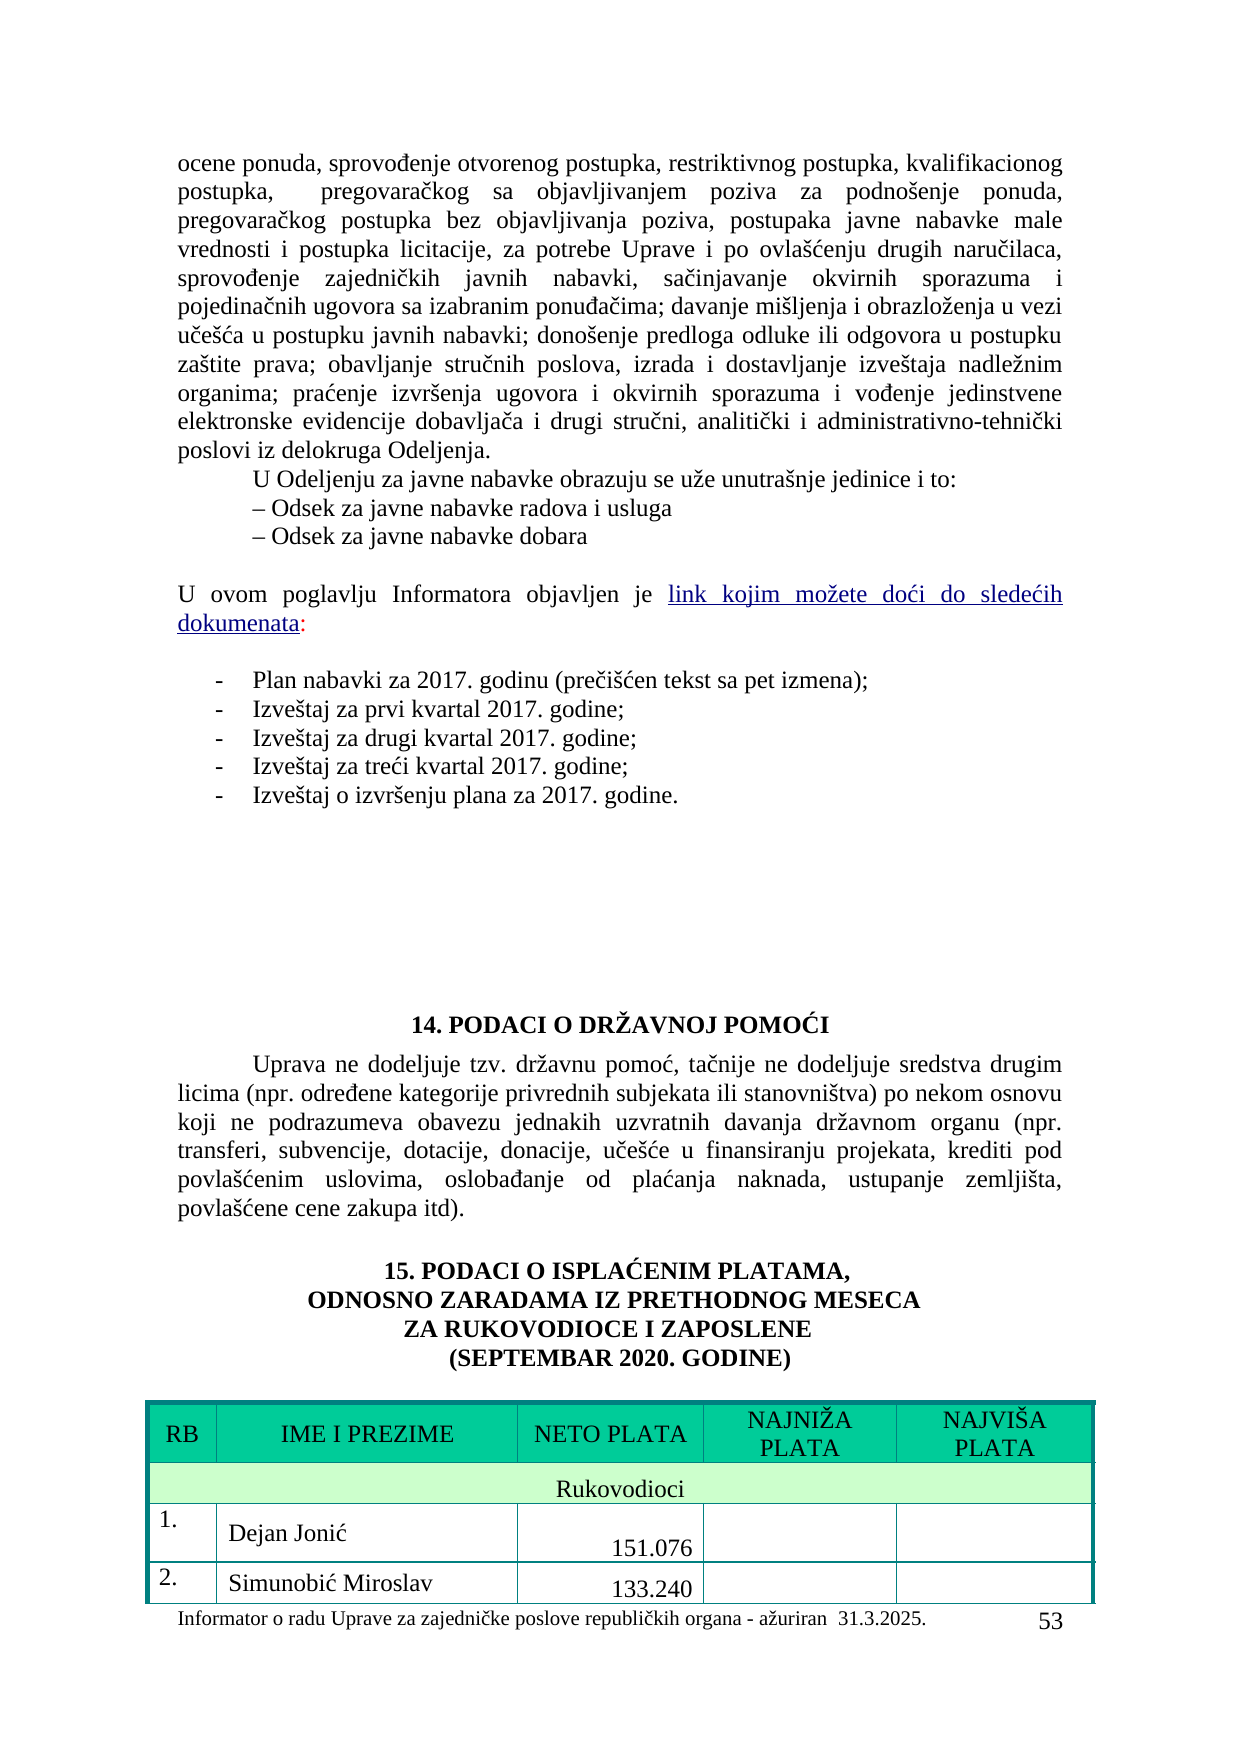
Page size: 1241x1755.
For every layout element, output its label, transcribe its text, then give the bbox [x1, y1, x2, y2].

table_cell 133.240 [518, 1563, 703, 1603]
list Plan nabavki za 2017. godinu (prečišćen tekst sa pet izmena); [215, 665, 1063, 694]
text Uprava ne dodeljuje tzv. državnu pomoć, tačnije ne dodeljuje sredstva drugim licima (npr. određene kategorije privrednih subjekata ili stanovništva) po nekom osnovu koji ne podrazumeva obavezu jednakih uzvratnih davanja državnom organu (npr. transferi, subvencije, dotacije, donacije, učešće u finansiranju projekata, krediti pod povlašćenim uslovima, oslobađanje od plaćanja naknada, ustupanje zemljišta, povlašćene cene zakupa itd). [177, 1049, 1063, 1222]
table_cell 151.076 [518, 1504, 703, 1561]
text ocene ponuda, sprovođenje otvorenog postupka, restriktivnog postupka, kvalifikacionog postupka, pregovaračkog sa objavlјivanjem poziva za podnošenje ponuda, pregovaračkog postupka bez objavlјivanja poziva, postupaka javne nabavke male vrednosti i postupka licitacije, za potrebe Uprave i po ovlašćenju drugih naručilaca, sprovođenje zajedničkih javnih nabavki, sačinjavanje okvirnih sporazuma i pojedinačnih ugovora sa izabranim ponuđačima; davanje mišlјenja i obrazloženja u vezi učešća u postupku javnih nabavki; donošenje predloga odluke ili odgovora u postupku zaštite prava; obavlјanje stručnih poslova, izrada i dostavlјanje izveštaja nadležnim organima; praćenje izvršenja ugovora i okvirnih sporazuma i vođenje jedinstvene elektronske evidencije dobavlјača i drugi stručni, analitički i administrativno-tehnički poslovi iz delokruga Odelјenja. [177, 148, 1063, 464]
text ODNOSNO ZARADAMA IZ PRETHODNOG MESECA [177, 1285, 1063, 1314]
text (SEPTEMBAR 2020. GODINE) [177, 1343, 1063, 1371]
text 14. PODACI O DRŽAVNOJ POMOĆI [177, 1010, 1063, 1039]
list Izveštaj za drugi kvartal 2017. godine; [215, 723, 1063, 751]
table_header NETO PLATA [518, 1405, 703, 1462]
table_header NAJNIŽA PLATA [704, 1405, 896, 1462]
text ZA RUKOVODIOCE I ZAPOSLENE [177, 1314, 1063, 1343]
table_cell [704, 1504, 896, 1561]
list Izveštaj o izvršenju plana za 2017. godine. [215, 780, 1063, 809]
text – Odsek za javne nabavke dobara [177, 521, 1063, 550]
table_cell Rukovodioci [150, 1463, 1091, 1503]
table_header RB [150, 1405, 216, 1462]
table_cell [704, 1563, 896, 1603]
text – Odsek za javne nabavke radova i usluga [177, 493, 1063, 521]
table_cell Simunobić Miroslav [217, 1563, 517, 1603]
text U ovom poglavlјu Informatora objavlјen je link kojim možete doći do sledećih dokumenata: [177, 579, 1063, 636]
table_cell [897, 1563, 1091, 1603]
table_header NAJVIŠA PLATA [897, 1405, 1091, 1462]
table_cell [897, 1504, 1091, 1561]
text U Odelјenju za javne nabavke obrazuju se uže unutrašnje jedinice i to: [177, 464, 1063, 493]
text 15. PODACI O ISPLAĆENIM PLATAMA, [177, 1256, 1063, 1285]
list Izveštaj za treći kvartal 2017. godine; [215, 751, 1063, 780]
table_cell 1. [150, 1504, 216, 1561]
table_cell 2. [150, 1563, 216, 1603]
table_cell Dejan Jonić [217, 1504, 517, 1561]
list Izveštaj za prvi kvartal 2017. godine; [215, 694, 1063, 723]
table_header IME I PREZIME [217, 1405, 517, 1462]
